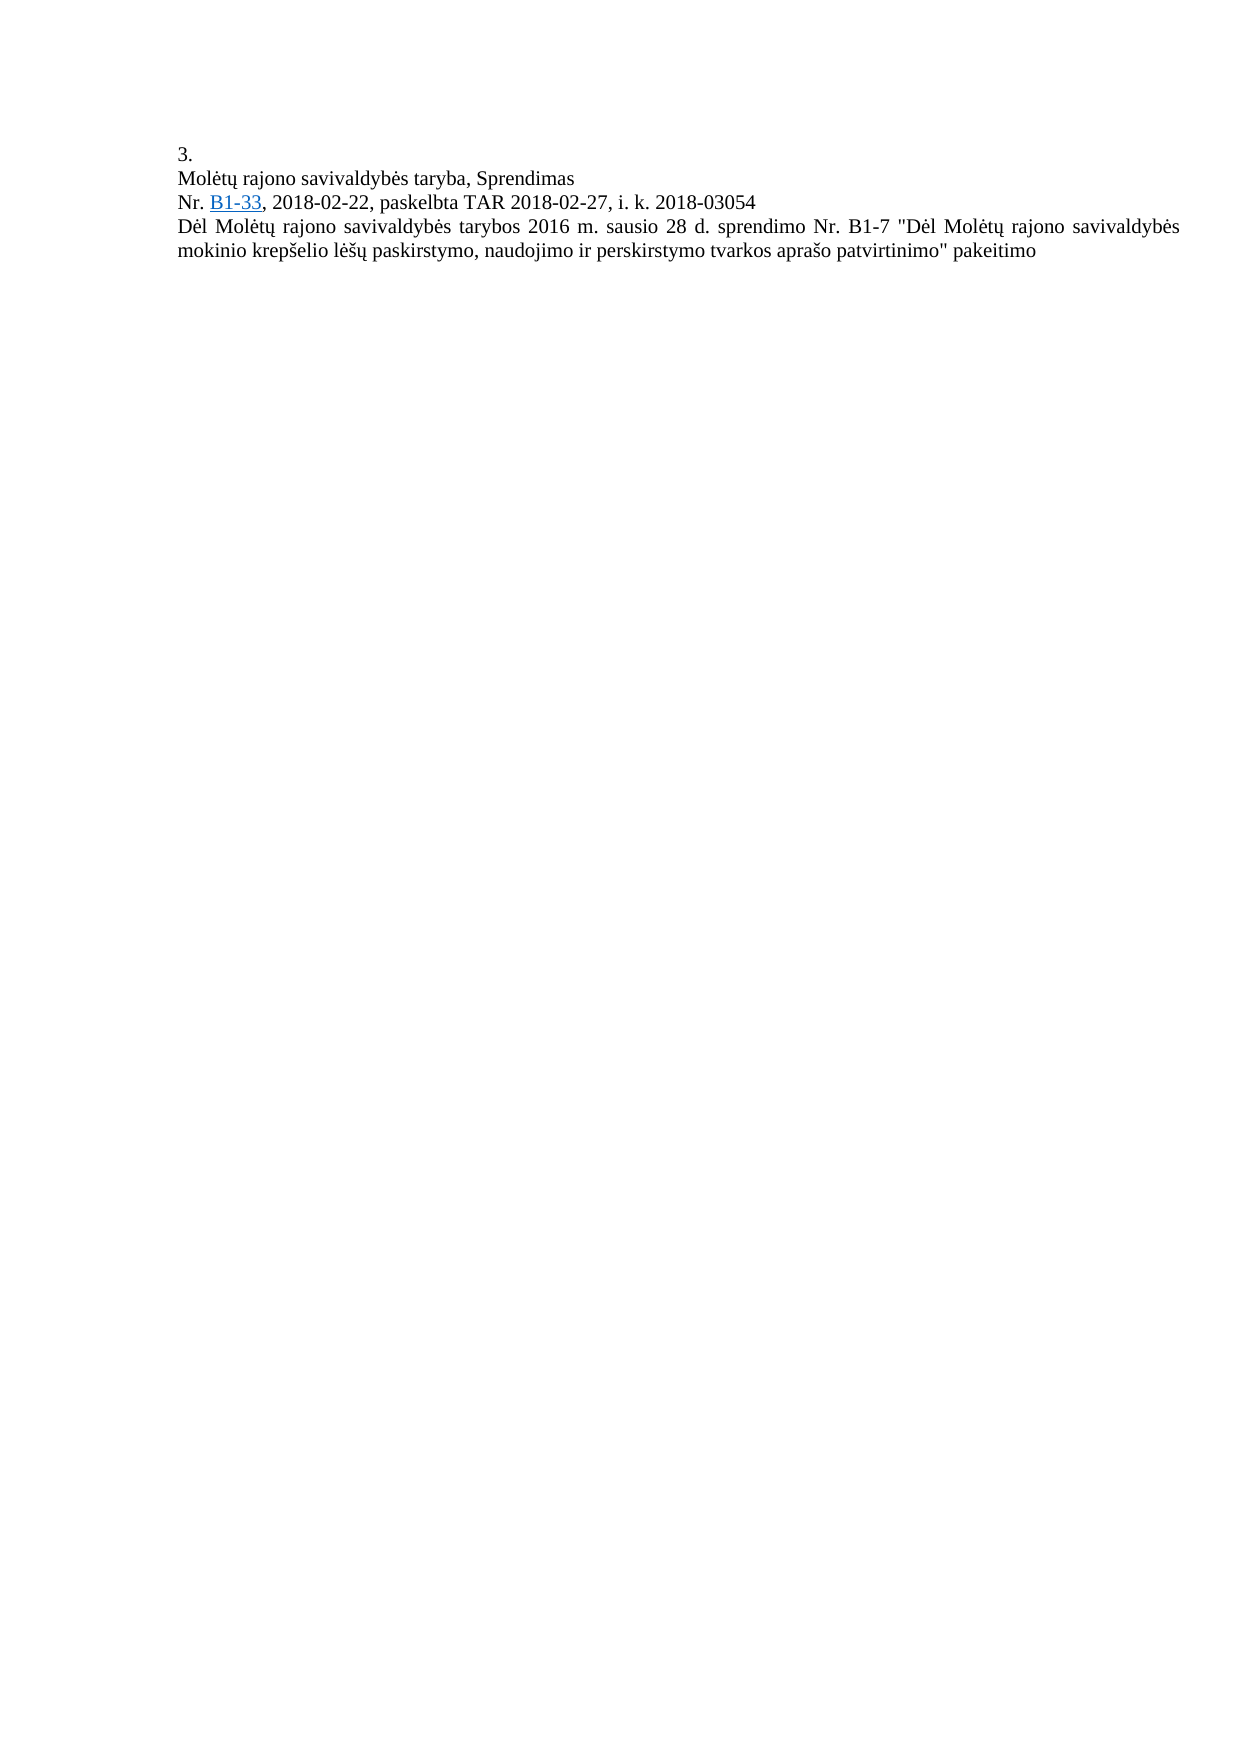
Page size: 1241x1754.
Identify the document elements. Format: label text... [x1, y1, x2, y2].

text Molėtų rajono savivaldybės taryba, Sprendimas [177, 166, 1181, 190]
text Nr. B1-33, 2018-02-22, paskelbta TAR 2018-02-27, i. k. 2018-03054 [177, 190, 1181, 214]
text Dėl Molėtų rajono savivaldybės tarybos 2016 m. sausio 28 d. sprendimo Nr. B1-7 "Dėl Molėtų rajono savivaldybės mokinio krepšelio lėšų paskirstymo, naudojimo ir perskirstymo tvarkos aprašo patvirtinimo" pakeitimo [177, 214, 1181, 262]
text 3. [177, 142, 1181, 166]
